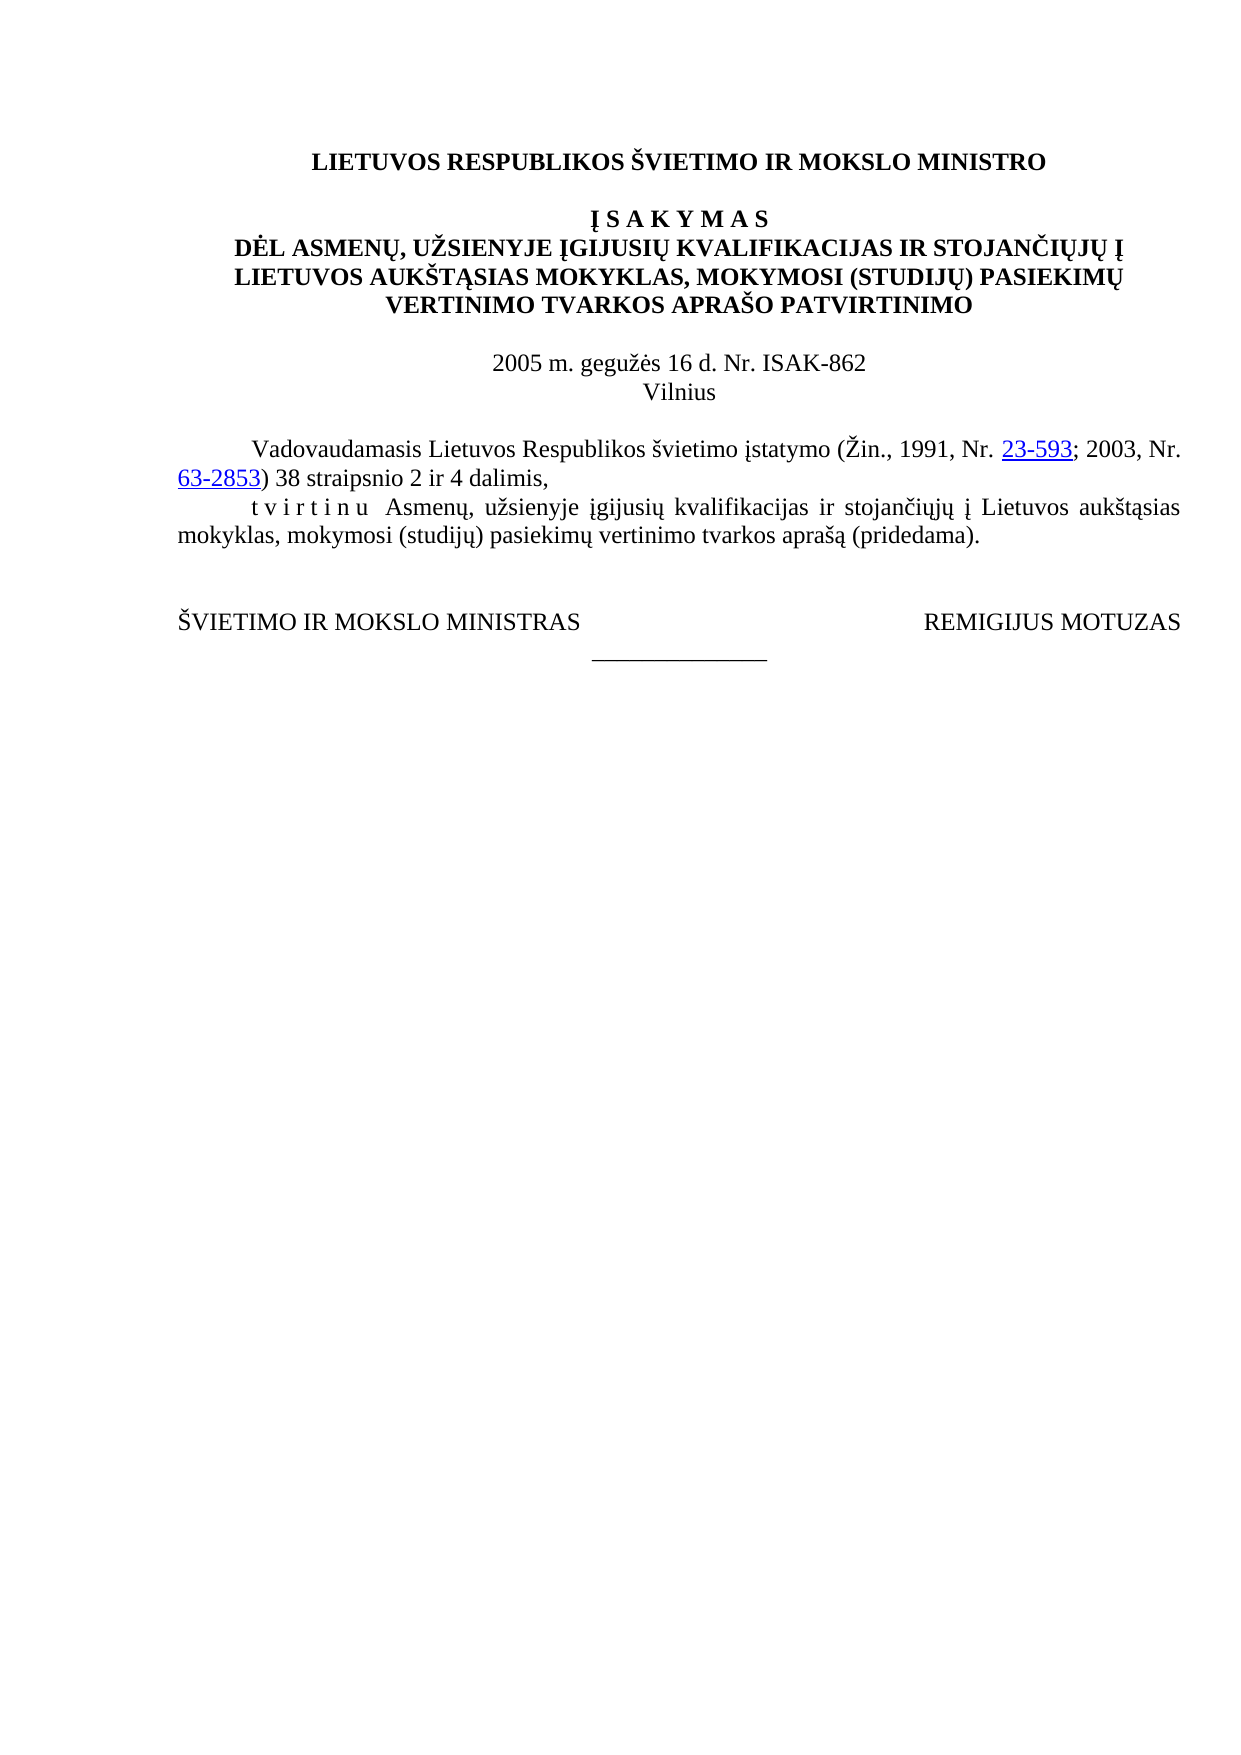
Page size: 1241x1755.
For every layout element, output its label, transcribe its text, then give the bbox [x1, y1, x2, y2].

text Vilnius [177, 377, 1181, 406]
text tvirtinu Asmenų, užsienyje įgijusių kvalifikacijas ir stojančiųjų į Lietuvos aukštąsias mokyklas, mokymosi (studijų) pasiekimų vertinimo tvarkos aprašą (pridedama). [177, 492, 1181, 549]
text 2005 m. gegužės 16 d. Nr. ISAK-862 [177, 348, 1181, 377]
text DĖL ASMENŲ, UŽSIENYJE ĮGIJUSIŲ KVALIFIKACIJAS IR STOJANČIŲJŲ Į LIETUVOS AUKŠTĄSIAS MOKYKLAS, MOKYMOSI (STUDIJŲ) PASIEKIMŲ VERTINIMO TVARKOS APRAŠO PATVIRTINIMO [177, 233, 1181, 319]
text Į S A K Y M A S [177, 204, 1181, 233]
text ŠVIETIMO IR MOKSLO MINISTRAS REMIGIJUS MOTUZAS [177, 607, 1181, 636]
text ______________ [177, 636, 1181, 664]
text Vadovaudamasis Lietuvos Respublikos švietimo įstatymo (Žin., 1991, Nr. 23-593; 2003, Nr. 63-2853) 38 straipsnio 2 ir 4 dalimis, [177, 434, 1181, 492]
text LIETUVOS RESPUBLIKOS ŠVIETIMO IR MOKSLO MINISTRO [177, 147, 1181, 176]
